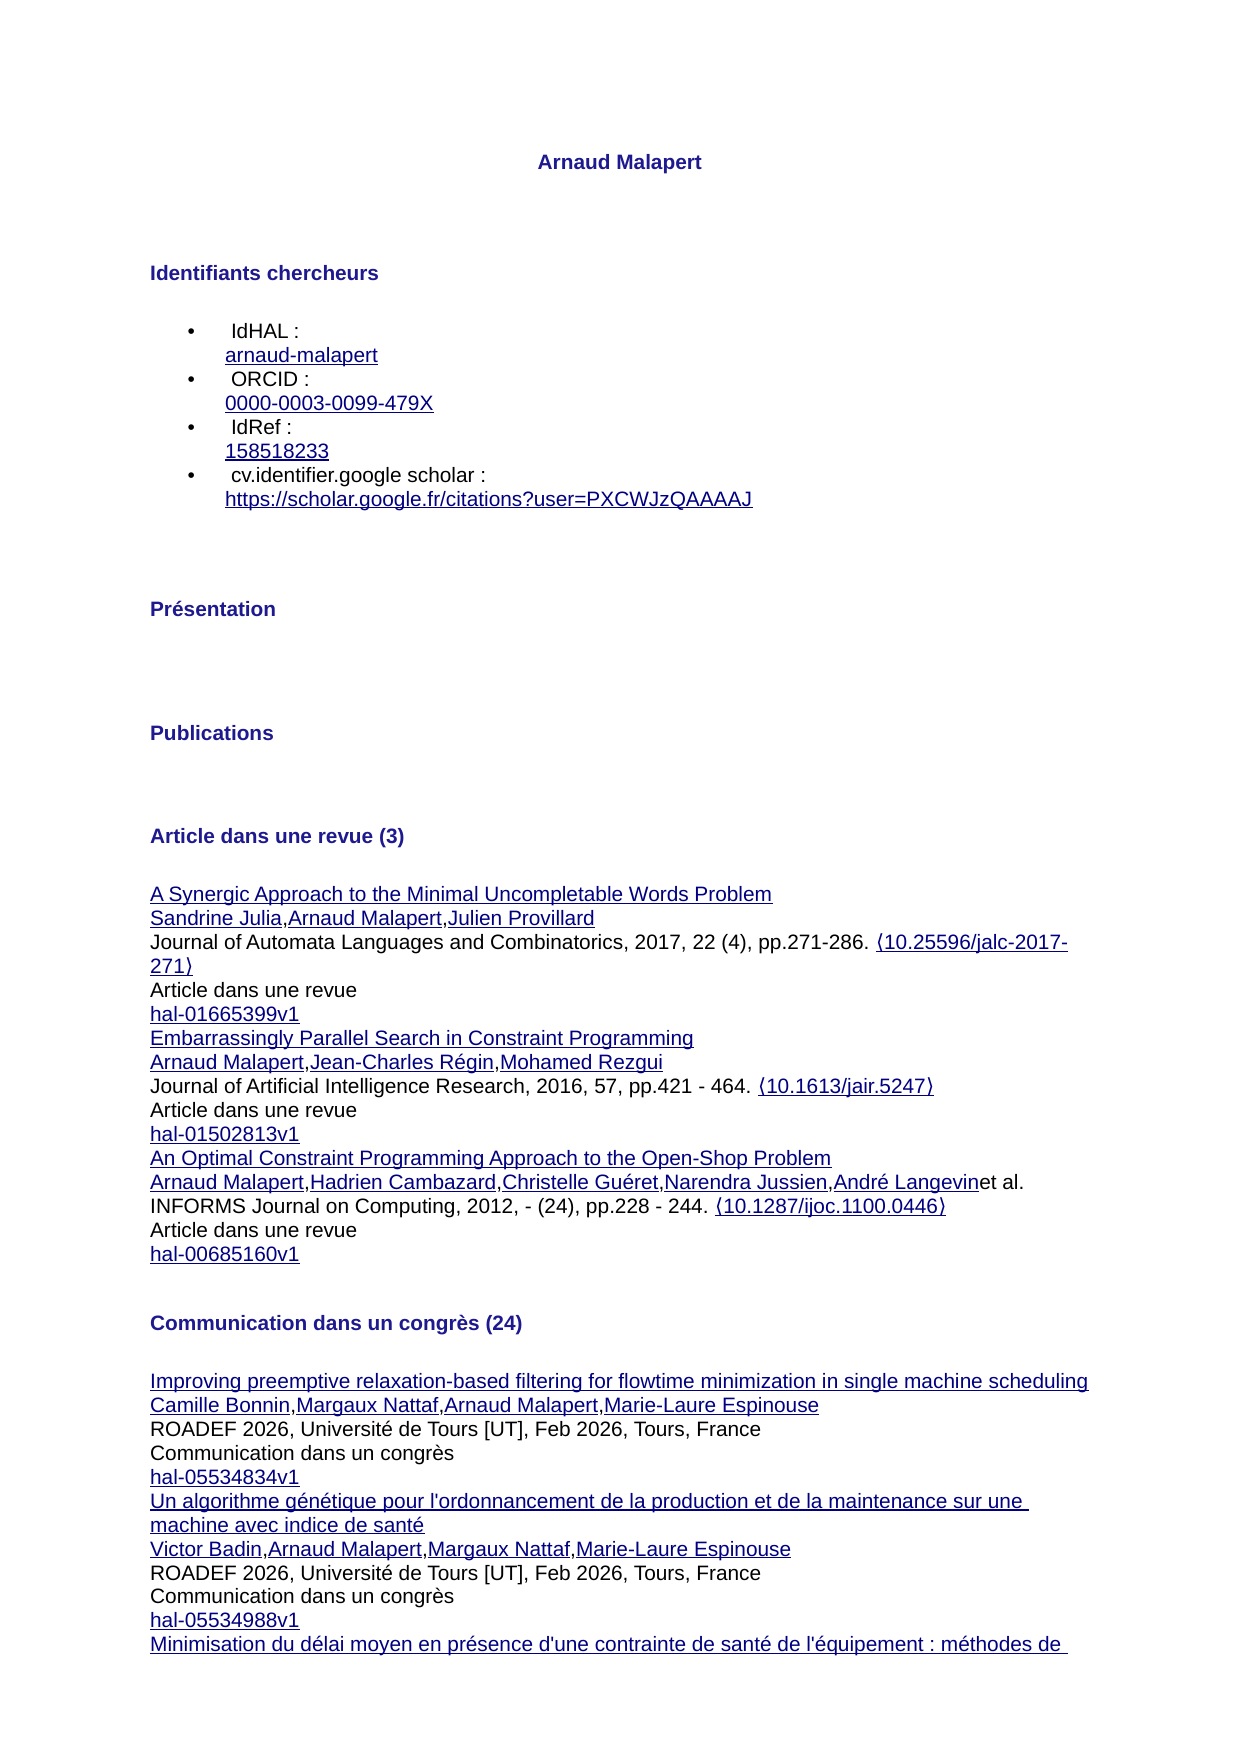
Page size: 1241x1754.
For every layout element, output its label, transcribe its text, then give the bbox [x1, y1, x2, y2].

list arnaud-malapert [187, 343, 1090, 367]
subtitle Communication dans un congrès (24) [150, 1310, 1090, 1334]
table_cell An Optimal Constraint Programming Approach to the Open-Shop Problem Arnaud Malapert,Hadrien Cambazard,Christelle Guéret,Narendra Jussien,André Langevinet al. INFORMS Journal on Computing, 2012, - (24), pp.228 - 244. ⟨10.1287/ijoc.1100.0446⟩ Article dans une revue hal-00685160v1 [150, 1146, 1090, 1266]
list 158518233 [187, 438, 1090, 462]
table_cell Minimisation du délai moyen en présence d'une contrainte de santé de l'équipement : méthodes de [150, 1632, 1090, 1656]
subtitle Présentation [150, 597, 1090, 621]
list cv.identifier.google scholar : [187, 462, 1090, 486]
table_cell Embarrassingly Parallel Search in Constraint Programming Arnaud Malapert,Jean-Charles Régin,Mohamed Rezgui Journal of Artificial Intelligence Research, 2016, 57, pp.421 - 464. ⟨10.1613/jair.5247⟩ Article dans une revue hal-01502813v1 [150, 1026, 1090, 1146]
subtitle Article dans une revue (3) [150, 824, 1090, 848]
subtitle Arnaud Malapert [150, 150, 1090, 174]
list 0000-0003-0099-479X [187, 391, 1090, 414]
list ORCID : [187, 367, 1090, 391]
table_header A Synergic Approach to the Minimal Uncompletable Words Problem Sandrine Julia,Arnaud Malapert,Julien Provillard Journal of Automata Languages and Combinatorics, 2017, 22 (4), pp.271-286. ⟨10.25596/jalc-2017-271⟩ Article dans une revue hal-01665399v1 [150, 882, 1090, 1026]
subtitle Identifiants chercheurs [150, 260, 1090, 284]
subtitle Publications [150, 721, 1090, 745]
table_header Improving preemptive relaxation-based filtering for flowtime minimization in single machine scheduling Camille Bonnin,Margaux Nattaf,Arnaud Malapert,Marie-Laure Espinouse ROADEF 2026, Université de Tours [UT], Feb 2026, Tours, France Communication dans un congrès hal-05534834v1 [150, 1369, 1090, 1488]
table_cell Un algorithme génétique pour l'ordonnancement de la production et de la maintenance sur une machine avec indice de santé Victor Badin,Arnaud Malapert,Margaux Nattaf,Marie-Laure Espinouse ROADEF 2026, Université de Tours [UT], Feb 2026, Tours, France Communication dans un congrès hal-05534988v1 [150, 1489, 1090, 1632]
list IdRef : [187, 414, 1090, 438]
list IdHAL : [187, 319, 1090, 343]
list https://scholar.google.fr/citations?user=PXCWJzQAAAAJ [187, 486, 1090, 510]
